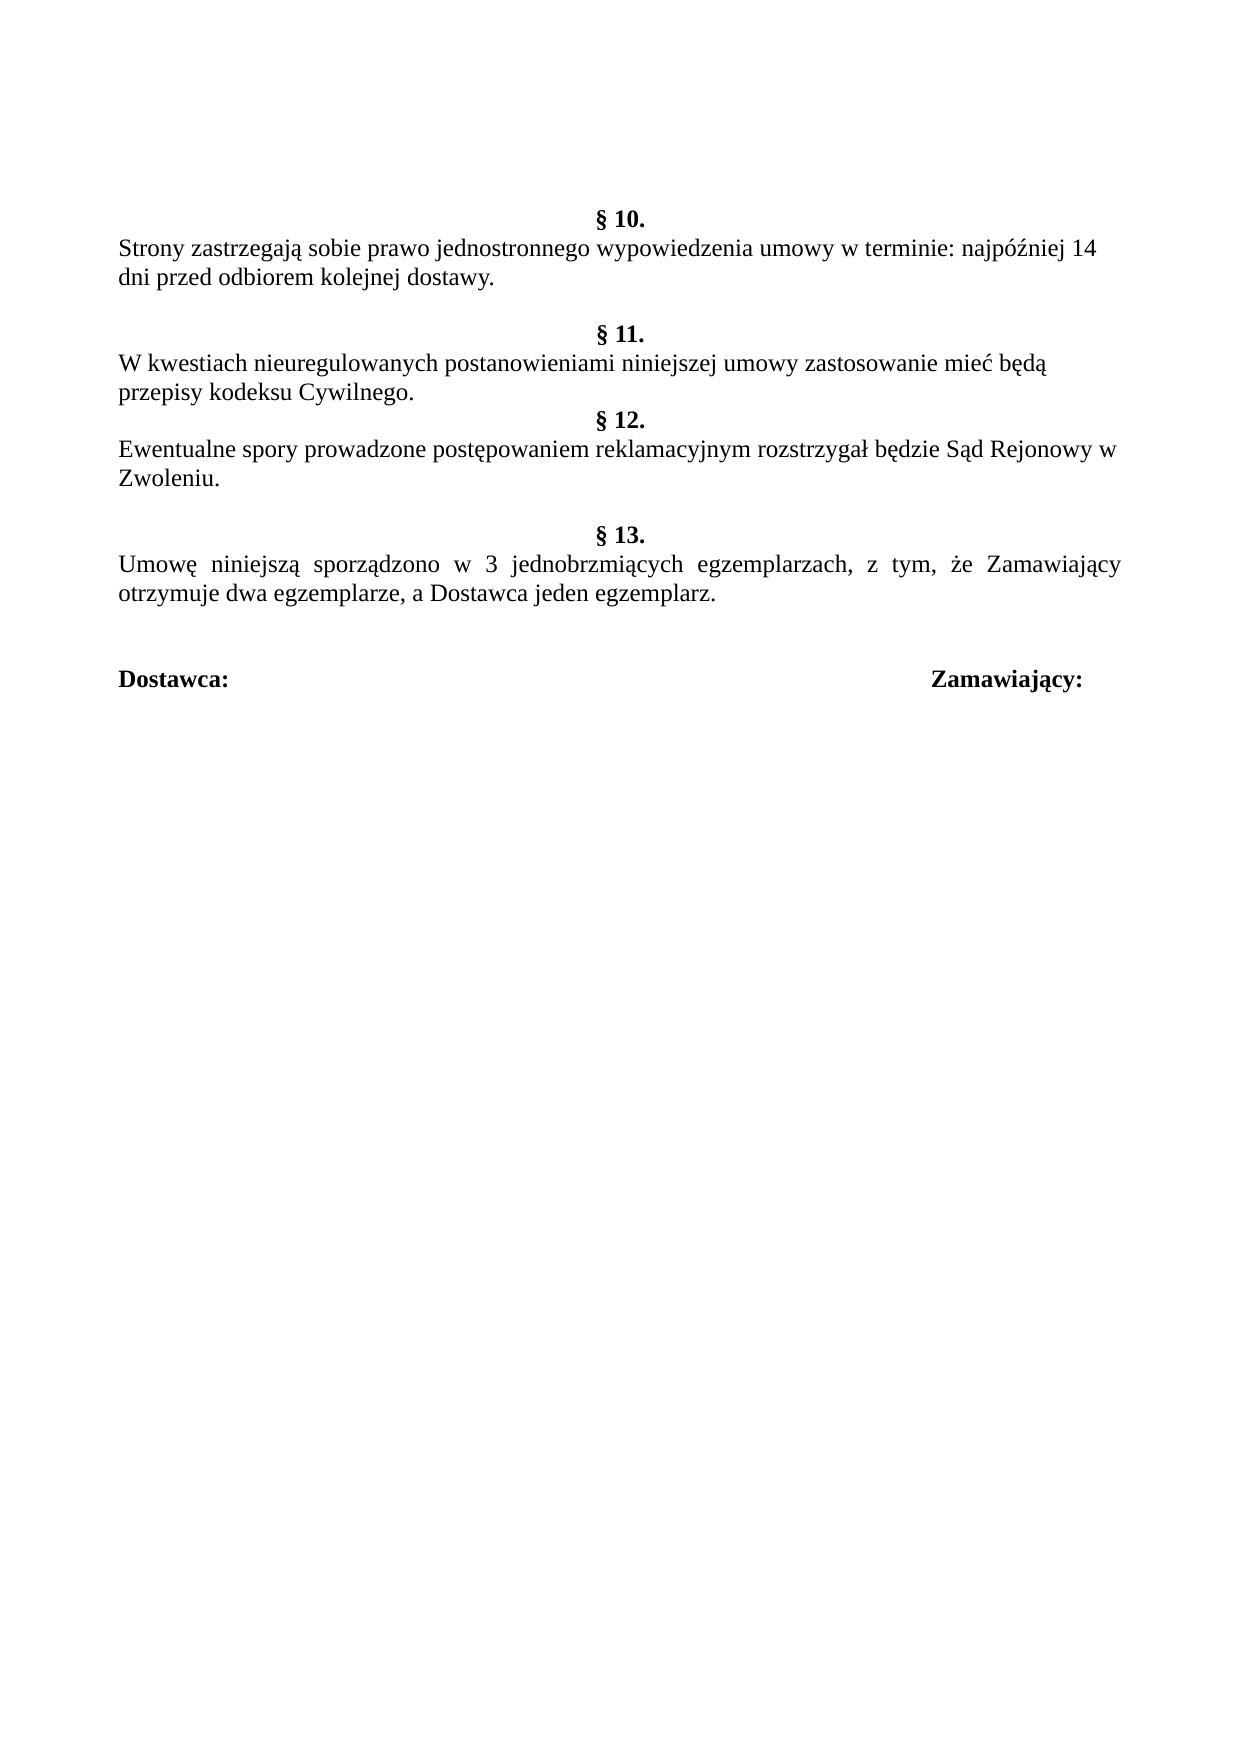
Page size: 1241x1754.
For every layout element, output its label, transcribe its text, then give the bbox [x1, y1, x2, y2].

text Dostawca: Zamawiający: [118, 664, 1122, 693]
text § 13. [118, 521, 1122, 549]
text Umowę niniejszą sporządzono w 3 jednobrzmiących egzemplarzach, z tym, że Zamawiający otrzymuje dwa egzemplarze, a Dostawca jeden egzemplarz. [118, 549, 1122, 607]
text W kwestiach nieuregulowanych postanowieniami niniejszej umowy zastosowanie mieć będą przepisy kodeksu Cywilnego. [118, 348, 1122, 406]
text § 12. [118, 406, 1122, 434]
text § 11. [118, 319, 1122, 348]
text Ewentualne spory prowadzone postępowaniem reklamacyjnym rozstrzygał będzie Sąd Rejonowy w Zwoleniu. [118, 434, 1122, 492]
text Strony zastrzegają sobie prawo jednostronnego wypowiedzenia umowy w terminie: najpóźniej 14 dni przed odbiorem kolejnej dostawy. [118, 233, 1122, 291]
text § 10. [118, 204, 1122, 233]
